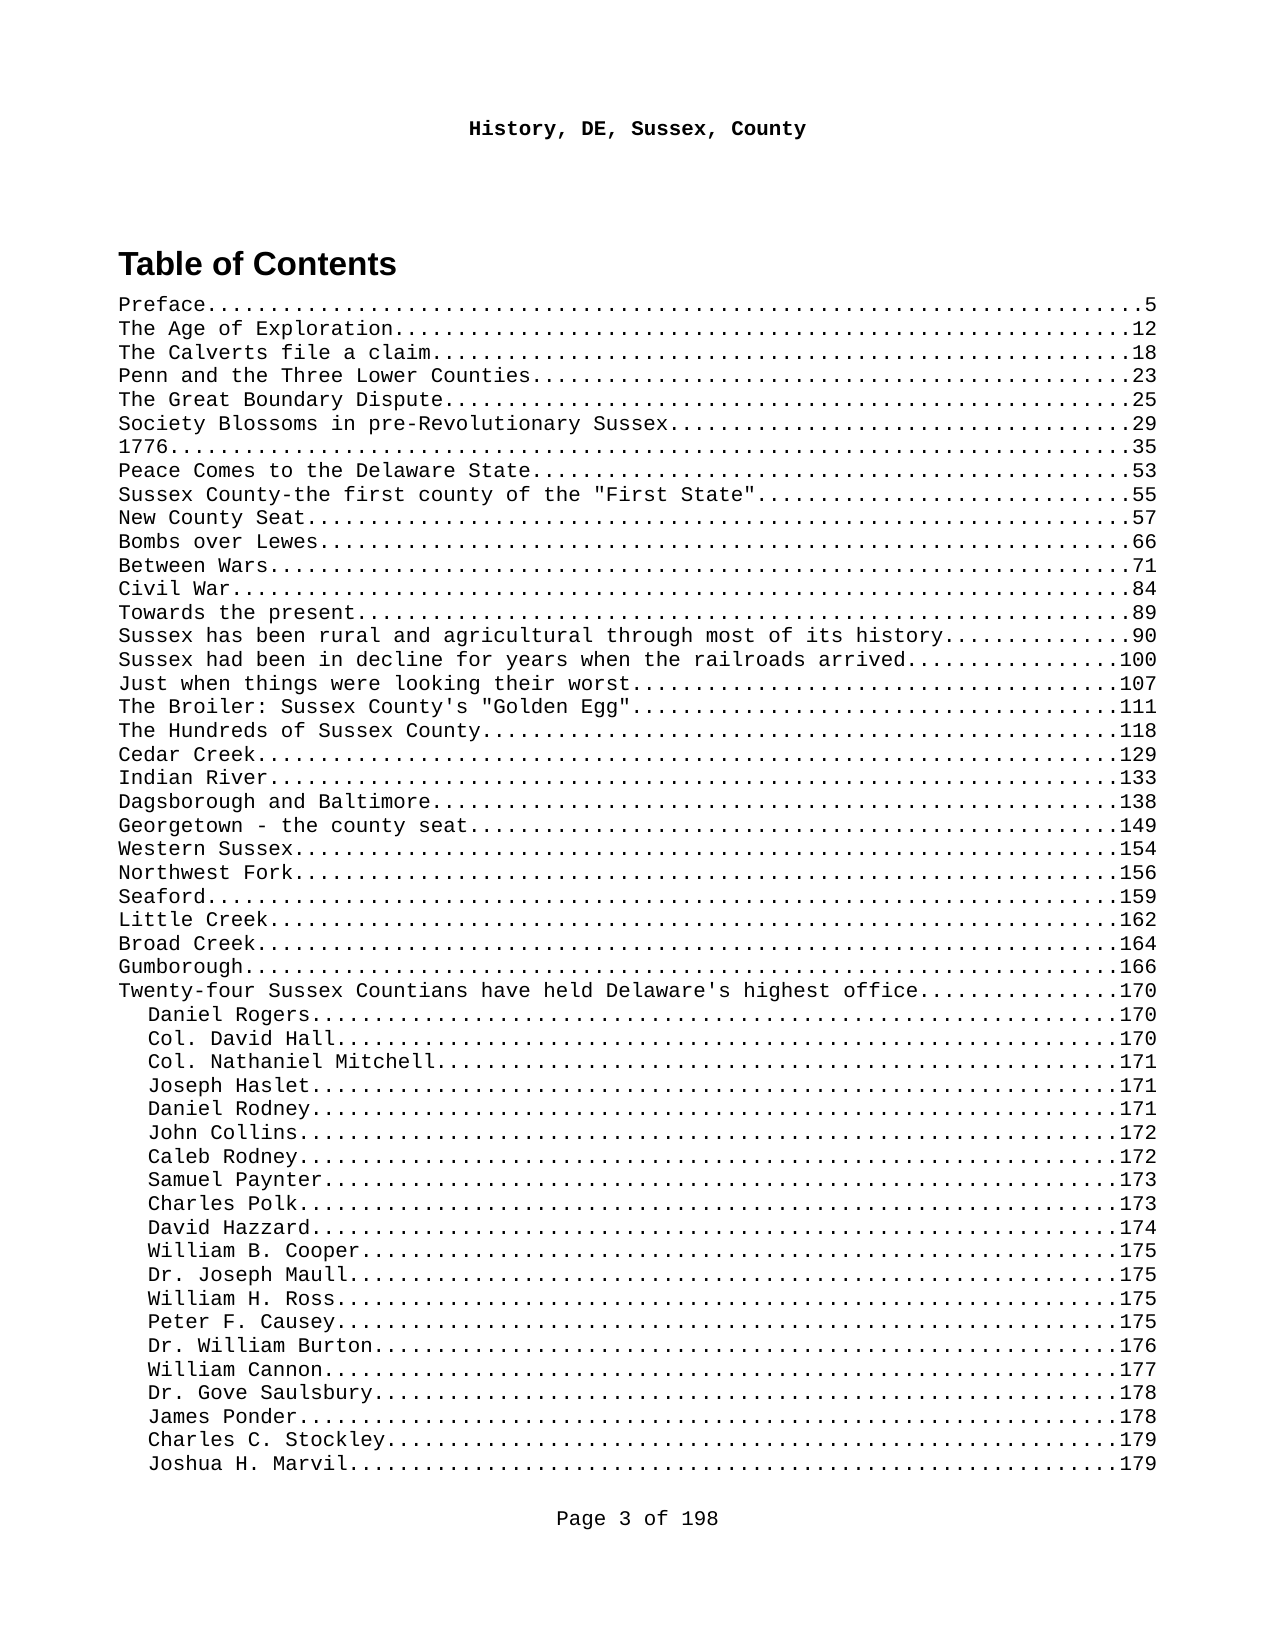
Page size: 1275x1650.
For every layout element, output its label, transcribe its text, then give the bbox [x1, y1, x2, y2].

text Society Blossoms in pre-Revolutionary Sussex 29 [118, 413, 1157, 436]
text Col. Nathaniel Mitchell 171 [148, 1051, 1157, 1075]
text Sussex County-the first county of the "First State" 55 [118, 484, 1157, 507]
text The Broiler: Sussex County's "Golden Egg" 111 [118, 696, 1157, 720]
text Between Wars 71 [118, 554, 1157, 578]
text Joseph Haslet 171 [148, 1075, 1157, 1098]
text The Age of Exploration 12 [118, 318, 1157, 342]
text Joshua H. Marvil 179 [148, 1453, 1157, 1477]
text Just when things were looking their worst 107 [118, 673, 1157, 696]
subtitle Table of Contents [118, 243, 1157, 282]
text Sussex had been in decline for years when the railroads arrived 100 [118, 649, 1157, 673]
text Charles Polk 173 [148, 1193, 1157, 1217]
text Dr. William Burton 176 [148, 1335, 1157, 1358]
text James Ponder 178 [148, 1406, 1157, 1429]
text Daniel Rogers 170 [148, 1004, 1157, 1027]
text Towards the present 89 [118, 602, 1157, 626]
text David Hazzard 174 [148, 1217, 1157, 1240]
text William H. Ross 175 [148, 1288, 1157, 1311]
text Peter F. Causey 175 [148, 1311, 1157, 1335]
text Samuel Paynter 173 [148, 1169, 1157, 1193]
text Charles C. Stockley 179 [148, 1429, 1157, 1453]
text Dr. Gove Saulsbury 178 [148, 1382, 1157, 1406]
text Georgetown - the county seat 149 [118, 815, 1157, 838]
text Dr. Joseph Maull 175 [148, 1264, 1157, 1288]
text Penn and the Three Lower Counties 23 [118, 365, 1157, 389]
text The Great Boundary Dispute 25 [118, 389, 1157, 413]
text Col. David Hall 170 [148, 1027, 1157, 1051]
text 1776 35 [118, 436, 1157, 460]
text Western Sussex 154 [118, 838, 1157, 862]
text Cedar Creek 129 [118, 744, 1157, 767]
text Civil War 84 [118, 578, 1157, 602]
text Caleb Rodney 172 [148, 1146, 1157, 1169]
text Twenty-four Sussex Countians have held Delaware's highest office 170 [118, 980, 1157, 1004]
text New County Seat 57 [118, 507, 1157, 531]
text Daniel Rodney 171 [148, 1098, 1157, 1122]
text Sussex has been rural and agricultural through most of its history 90 [118, 626, 1157, 649]
text The Calverts file a claim 18 [118, 342, 1157, 365]
text The Hundreds of Sussex County 118 [118, 720, 1157, 744]
text William Cannon 177 [148, 1358, 1157, 1382]
text William B. Cooper 175 [148, 1240, 1157, 1264]
text Preface 5 [118, 294, 1157, 318]
text Little Creek 162 [118, 909, 1157, 933]
text Bombs over Lewes 66 [118, 531, 1157, 554]
text Gumborough 166 [118, 957, 1157, 980]
text Seaford 159 [118, 886, 1157, 909]
text John Collins 172 [148, 1122, 1157, 1146]
text Dagsborough and Baltimore 138 [118, 791, 1157, 815]
text Peace Comes to the Delaware State 53 [118, 460, 1157, 484]
text Northwest Fork 156 [118, 862, 1157, 886]
text Indian River 133 [118, 767, 1157, 791]
text Broad Creek 164 [118, 933, 1157, 957]
